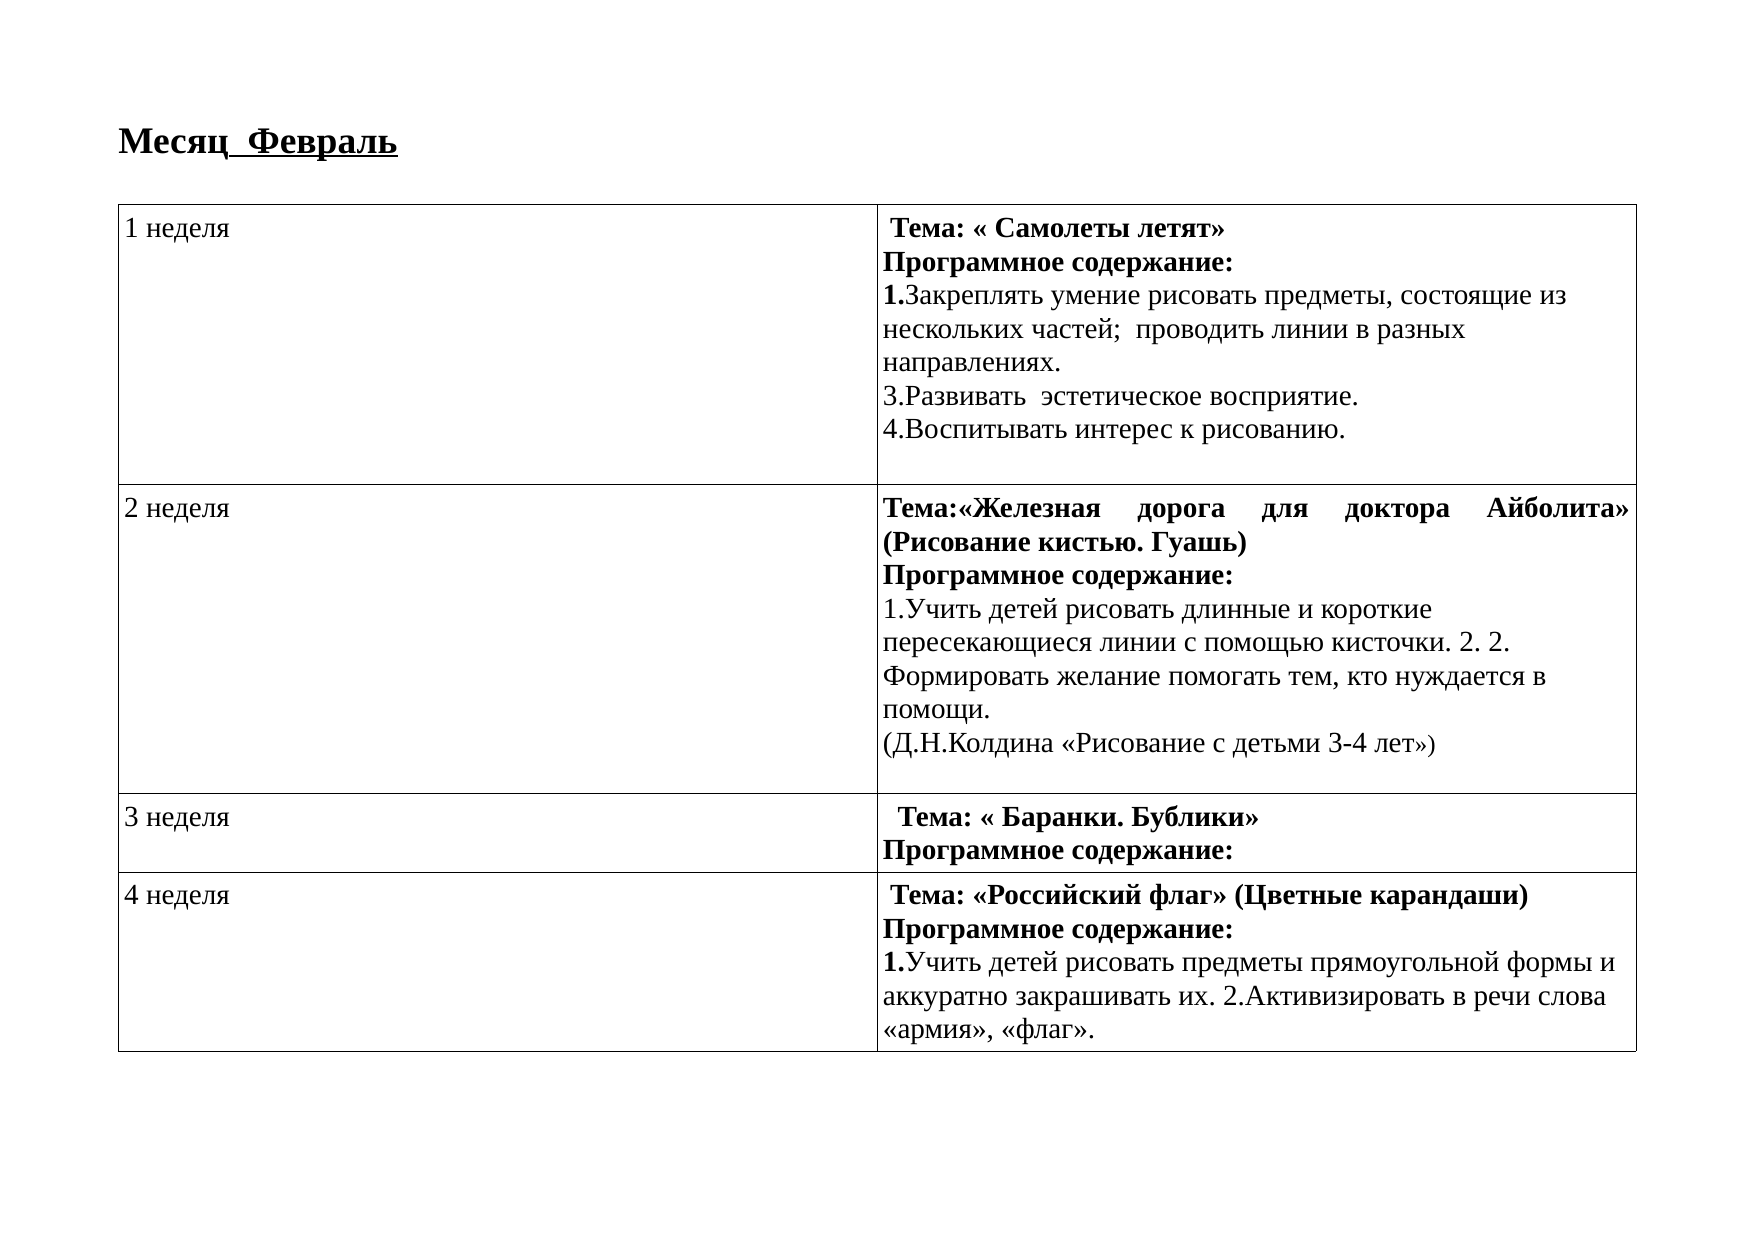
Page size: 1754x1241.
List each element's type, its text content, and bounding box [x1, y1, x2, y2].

table_cell 3 неделя [119, 794, 877, 872]
table_header 1 неделя [119, 205, 877, 484]
table_cell 4 неделя [119, 873, 877, 1051]
table_cell 2 неделя [119, 485, 877, 793]
table_cell Тема: « Баранки. Бублики» Программное содержание: [878, 794, 1636, 872]
table_cell Тема: «Российский флаг» (Цветные карандаши) Программное содержание: 1.Учить детей рисовать предметы прямоугольной формы и аккуратно закрашивать их. 2.Активизировать в речи слова «армия», «флаг». [878, 873, 1636, 1051]
text Месяц Февраль [118, 118, 1636, 161]
table_cell Тема:«Железная дорога для доктора Айболита» (Рисование кистью. Гуашь) Программное содержание: 1.Учить детей рисовать длинные и короткие пересекающиеся линии с помощью кисточки. 2. 2. Формировать желание помогать тем, кто нуждается в помощи. (Д.Н.Колдина «Рисование с детьми 3-4 лет») [878, 485, 1636, 793]
table_header Тема: « Самолеты летят» Программное содержание: 1.Закреплять умение рисовать предметы, состоящие из нескольких частей; проводить линии в разных направлениях. 3.Развивать эстетическое восприятие. 4.Воспитывать интерес к рисованию. [878, 205, 1636, 484]
